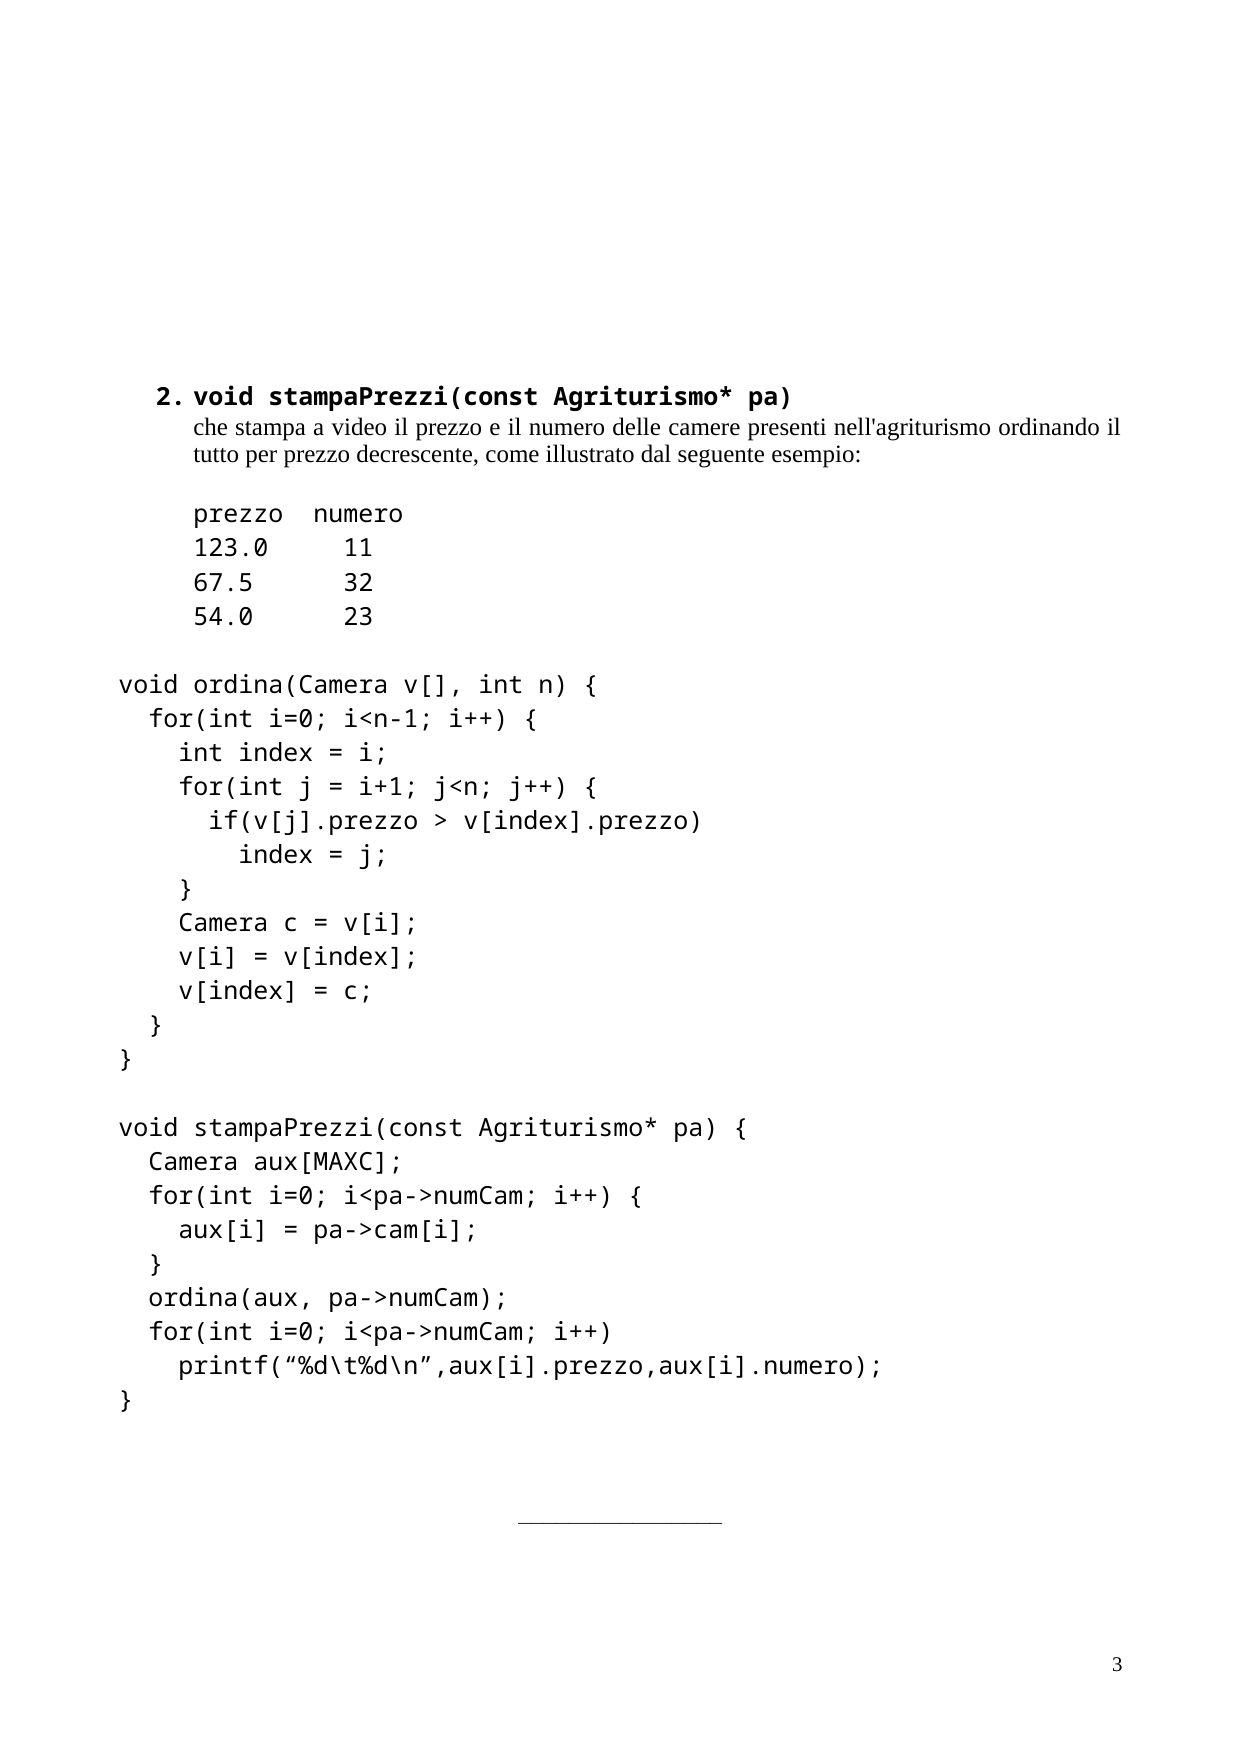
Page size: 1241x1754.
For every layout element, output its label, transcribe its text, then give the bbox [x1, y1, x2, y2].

text Camera aux[MAXC]; [118, 1143, 1122, 1177]
text for(int i=0; i<n-1; i++) { [118, 700, 1122, 734]
text } [118, 1041, 1122, 1075]
text index = j; [118, 837, 1122, 871]
text } [118, 1245, 1122, 1279]
text } [118, 871, 1122, 905]
text void ordina(Camera v[], int n) { [118, 666, 1122, 700]
text Camera c = v[i]; [118, 905, 1122, 939]
list 67.5 32 [156, 564, 1122, 598]
text } [118, 1007, 1122, 1041]
list void stampaPrezzi(const Agriturismo* pa) [156, 379, 1122, 413]
text printf(“%d\t%d\n”,aux[i].prezzo,aux[i].numero); [118, 1348, 1122, 1382]
list 123.0 11 [156, 530, 1122, 564]
text ordina(aux, pa->numCam); [118, 1279, 1122, 1313]
text for(int i=0; i<pa->numCam; i++) [118, 1313, 1122, 1348]
text v[i] = v[index]; [118, 939, 1122, 973]
text int index = i; [118, 734, 1122, 768]
list prezzo numero [156, 496, 1122, 530]
text for(int j = i+1; j<n; j++) { [118, 768, 1122, 803]
text for(int i=0; i<pa->numCam; i++) { [118, 1177, 1122, 1211]
list che stampa a video il prezzo e il numero delle camere presenti nell'agriturismo ordinando il tutto per prezzo decrescente, come illustrato dal seguente esempio: [156, 413, 1122, 468]
text aux[i] = pa->cam[i]; [118, 1211, 1122, 1245]
text } [118, 1382, 1122, 1416]
text void stampaPrezzi(const Agriturismo* pa) { [118, 1109, 1122, 1143]
list 54.0 23 [156, 598, 1122, 632]
text if(v[j].prezzo > v[index].prezzo) [118, 803, 1122, 837]
text v[index] = c; [118, 973, 1122, 1007]
text ________________ [118, 1501, 1122, 1527]
